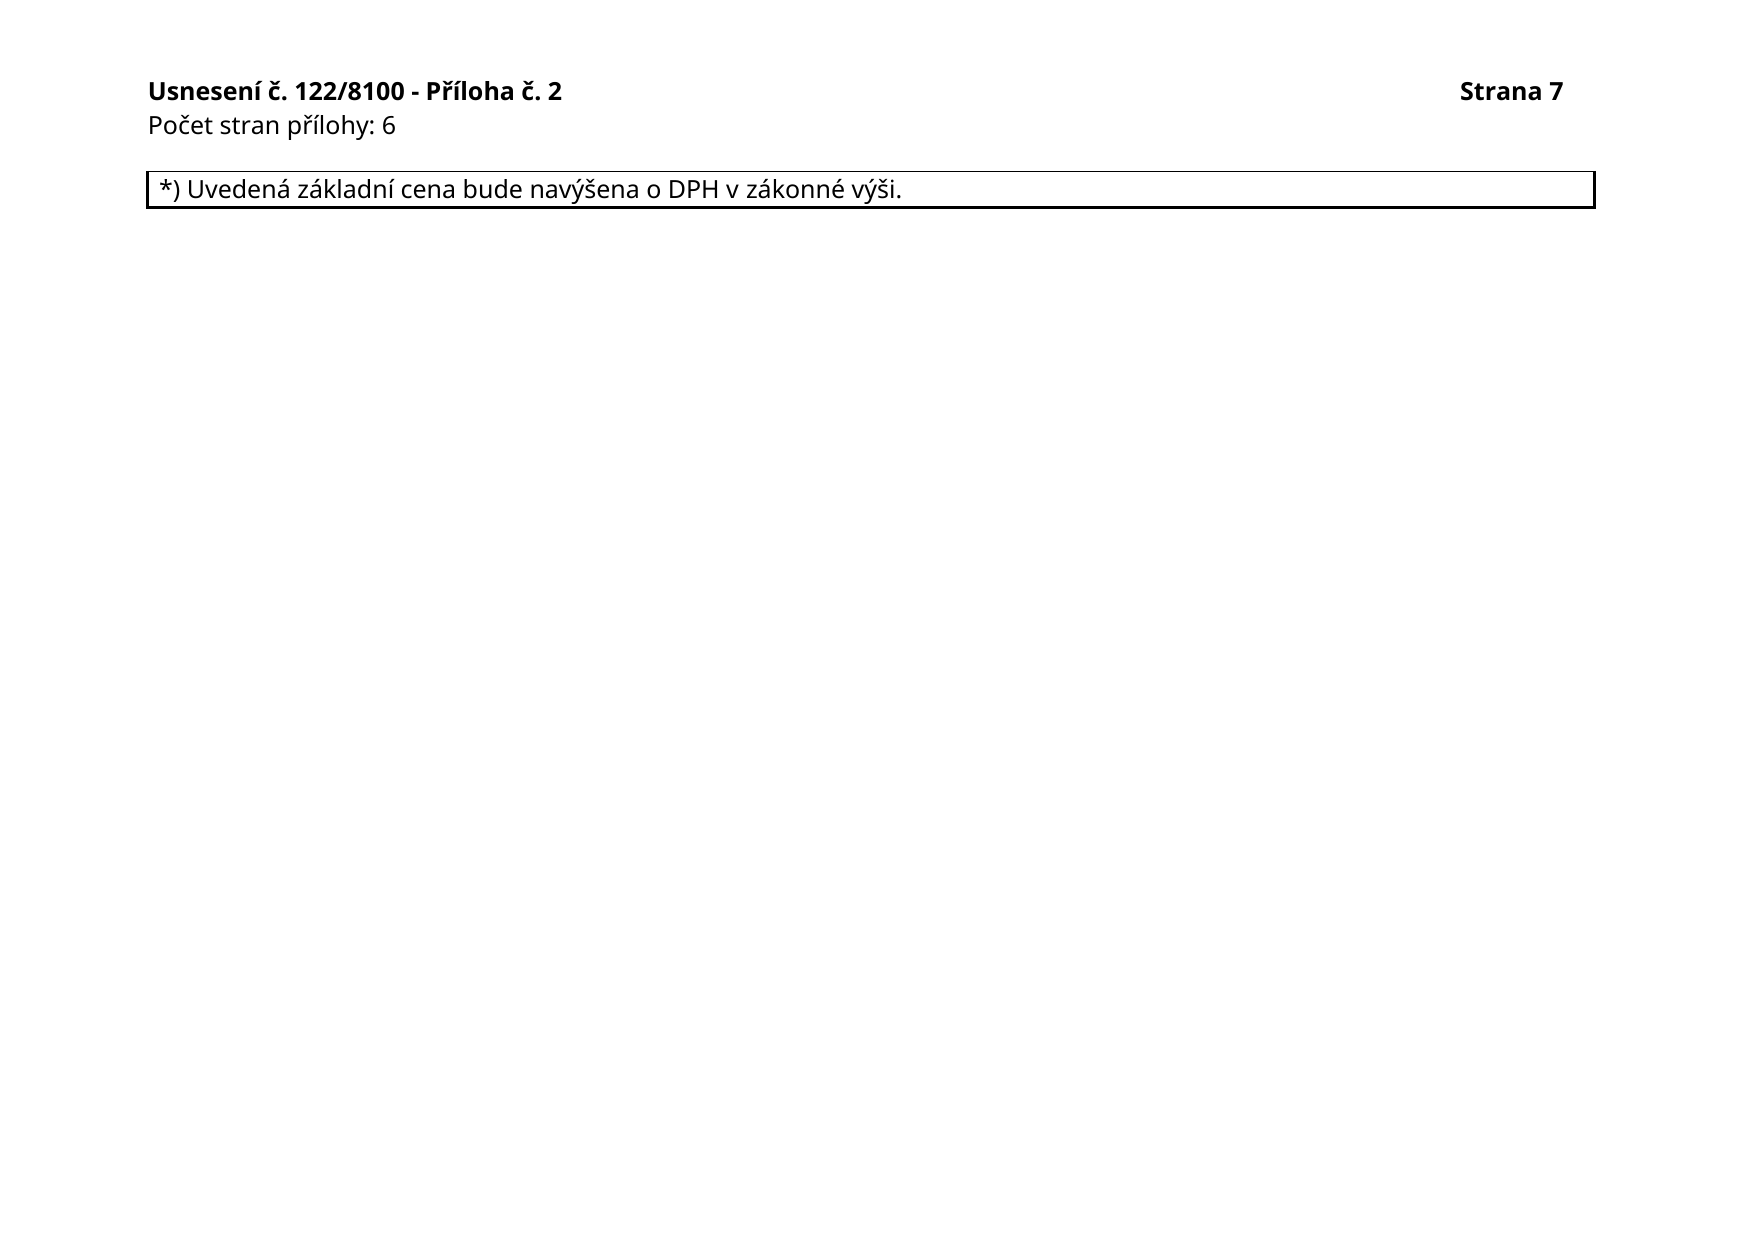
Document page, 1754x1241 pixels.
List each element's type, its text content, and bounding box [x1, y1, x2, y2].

table_cell *) Uvedená základní cena bude navýšena o DPH v zákonné výši. [149, 172, 1593, 206]
